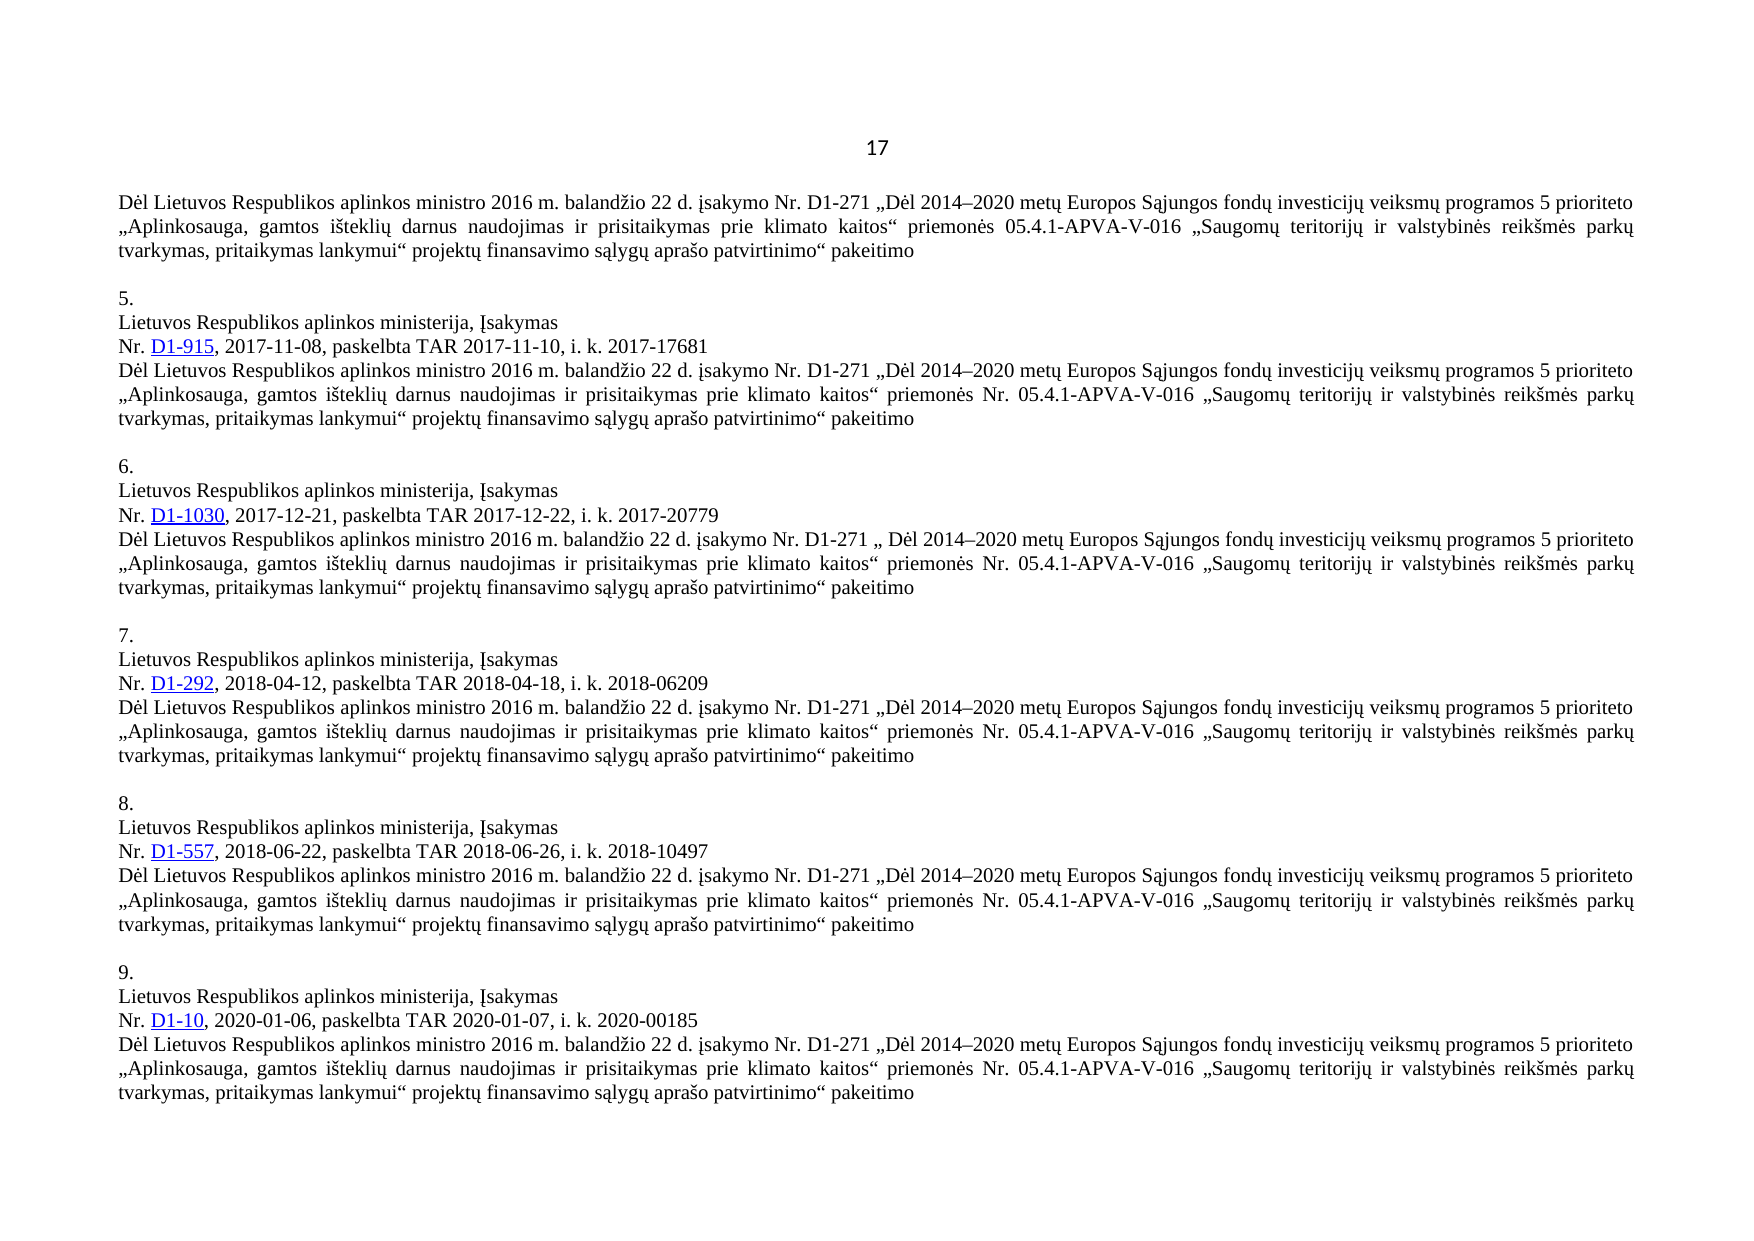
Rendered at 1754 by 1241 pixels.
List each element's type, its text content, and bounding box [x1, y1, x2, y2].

text 8. [118, 791, 1636, 815]
text 9. [118, 960, 1636, 984]
text Lietuvos Respublikos aplinkos ministerija, Įsakymas [118, 815, 1636, 839]
text Nr. D1-10, 2020-01-06, paskelbta TAR 2020-01-07, i. k. 2020-00185 [118, 1008, 1636, 1032]
text Nr. D1-557, 2018-06-22, paskelbta TAR 2018-06-26, i. k. 2018-10497 [118, 839, 1636, 863]
text Dėl Lietuvos Respublikos aplinkos ministro 2016 m. balandžio 22 d. įsakymo Nr. D1-271 „Dėl 2014–2020 metų Europos Sąjungos fondų investicijų veiksmų programos 5 prioriteto „Aplinkosauga, gamtos išteklių darnus naudojimas ir prisitaikymas prie klimato kaitos“ priemonės Nr. 05.4.1-APVA-V-016 „Saugomų teritorijų ir valstybinės reikšmės parkų tvarkymas, pritaikymas lankymui“ projektų finansavimo sąlygų aprašo patvirtinimo“ pakeitimo [118, 863, 1636, 936]
text Dėl Lietuvos Respublikos aplinkos ministro 2016 m. balandžio 22 d. įsakymo Nr. D1-271 „Dėl 2014–2020 metų Europos Sąjungos fondų investicijų veiksmų programos 5 prioriteto „Aplinkosauga, gamtos išteklių darnus naudojimas ir prisitaikymas prie klimato kaitos“ priemonės 05.4.1-APVA-V-016 „Saugomų teritorijų ir valstybinės reikšmės parkų tvarkymas, pritaikymas lankymui“ projektų finansavimo sąlygų aprašo patvirtinimo“ pakeitimo [118, 190, 1636, 262]
text Nr. D1-292, 2018-04-12, paskelbta TAR 2018-04-18, i. k. 2018-06209 [118, 671, 1636, 695]
text Nr. D1-1030, 2017-12-21, paskelbta TAR 2017-12-22, i. k. 2017-20779 [118, 502, 1636, 527]
text Lietuvos Respublikos aplinkos ministerija, Įsakymas [118, 310, 1636, 334]
text Dėl Lietuvos Respublikos aplinkos ministro 2016 m. balandžio 22 d. įsakymo Nr. D1-271 „Dėl 2014–2020 metų Europos Sąjungos fondų investicijų veiksmų programos 5 prioriteto „Aplinkosauga, gamtos išteklių darnus naudojimas ir prisitaikymas prie klimato kaitos“ priemonės Nr. 05.4.1-APVA-V-016 „Saugomų teritorijų ir valstybinės reikšmės parkų tvarkymas, pritaikymas lankymui“ projektų finansavimo sąlygų aprašo patvirtinimo“ pakeitimo [118, 358, 1636, 430]
text 6. [118, 454, 1636, 478]
text 7. [118, 623, 1636, 647]
text 5. [118, 286, 1636, 310]
text Nr. D1-915, 2017-11-08, paskelbta TAR 2017-11-10, i. k. 2017-17681 [118, 334, 1636, 358]
text Dėl Lietuvos Respublikos aplinkos ministro 2016 m. balandžio 22 d. įsakymo Nr. D1-271 „ Dėl 2014–2020 metų Europos Sąjungos fondų investicijų veiksmų programos 5 prioriteto „Aplinkosauga, gamtos išteklių darnus naudojimas ir prisitaikymas prie klimato kaitos“ priemonės Nr. 05.4.1-APVA-V-016 „Saugomų teritorijų ir valstybinės reikšmės parkų tvarkymas, pritaikymas lankymui“ projektų finansavimo sąlygų aprašo patvirtinimo“ pakeitimo [118, 527, 1636, 599]
text Dėl Lietuvos Respublikos aplinkos ministro 2016 m. balandžio 22 d. įsakymo Nr. D1-271 „Dėl 2014–2020 metų Europos Sąjungos fondų investicijų veiksmų programos 5 prioriteto „Aplinkosauga, gamtos išteklių darnus naudojimas ir prisitaikymas prie klimato kaitos“ priemonės Nr. 05.4.1-APVA-V-016 „Saugomų teritorijų ir valstybinės reikšmės parkų tvarkymas, pritaikymas lankymui“ projektų finansavimo sąlygų aprašo patvirtinimo“ pakeitimo [118, 695, 1636, 767]
text Lietuvos Respublikos aplinkos ministerija, Įsakymas [118, 984, 1636, 1008]
text Dėl Lietuvos Respublikos aplinkos ministro 2016 m. balandžio 22 d. įsakymo Nr. D1-271 „Dėl 2014–2020 metų Europos Sąjungos fondų investicijų veiksmų programos 5 prioriteto „Aplinkosauga, gamtos išteklių darnus naudojimas ir prisitaikymas prie klimato kaitos“ priemonės Nr. 05.4.1-APVA-V-016 „Saugomų teritorijų ir valstybinės reikšmės parkų tvarkymas, pritaikymas lankymui“ projektų finansavimo sąlygų aprašo patvirtinimo“ pakeitimo [118, 1032, 1636, 1104]
text Lietuvos Respublikos aplinkos ministerija, Įsakymas [118, 647, 1636, 671]
text Lietuvos Respublikos aplinkos ministerija, Įsakymas [118, 478, 1636, 502]
